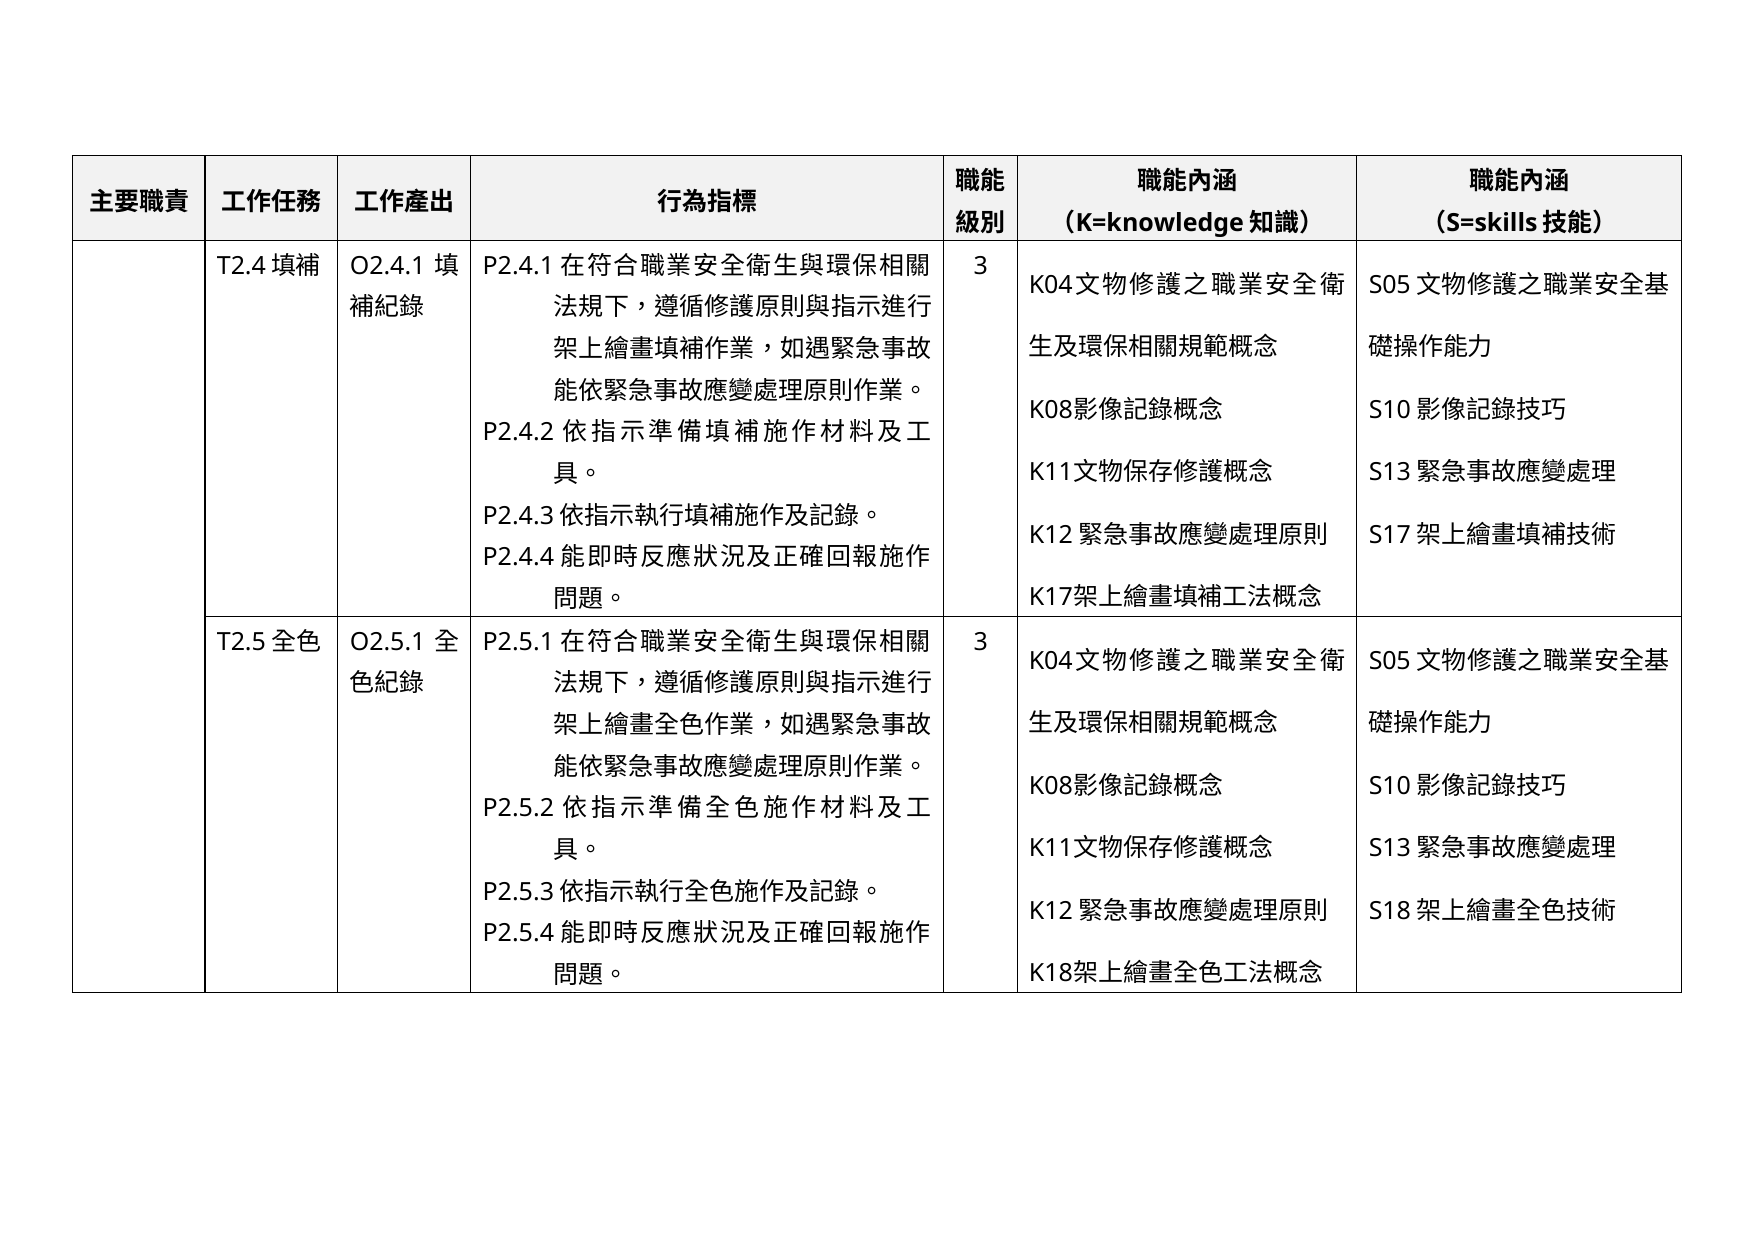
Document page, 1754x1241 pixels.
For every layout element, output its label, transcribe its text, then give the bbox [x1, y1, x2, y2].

table_cell T2.4填補 [206, 241, 337, 616]
table_header 主要職責 [73, 156, 204, 240]
table_header 工作產出 [338, 156, 470, 240]
table_cell 3 [944, 617, 1017, 992]
table_cell 3 [944, 241, 1017, 616]
table_cell O2.5.1全色紀錄 [338, 617, 470, 992]
table_cell P2.4.1在符合職業安全衛生與環保相關法規下，遵循修護原則與指示進行架上繪畫填補作業，如遇緊急事故能依緊急事故應變處理原則作業。 P2.4.2依指示準備填補施作材料及工具。 P2.4.3依指示執行填補施作及記錄。 P2.4.4能即時反應狀況及正確回報施作問題。 [471, 241, 943, 616]
table_cell P2.5.1在符合職業安全衛生與環保相關法規下，遵循修護原則與指示進行架上繪畫全色作業，如遇緊急事故能依緊急事故應變處理原則作業。 P2.5.2依指示準備全色施作材料及工具。 P2.5.3依指示執行全色施作及記錄。 P2.5.4能即時反應狀況及正確回報施作問題。 [471, 617, 943, 992]
table_cell O2.4.1填補紀錄 [338, 241, 470, 616]
table_header 職能內涵 （K=knowledge知識） [1018, 156, 1356, 240]
table_cell S05文物修護之職業安全基礎操作能力 S10影像記錄技巧 S13緊急事故應變處理 S17架上繪畫填補技術 [1357, 241, 1681, 616]
table_header 行為指標 [471, 156, 943, 240]
table_cell K04文物修護之職業安全衛生及環保相關規範概念 K08影像記錄概念 K11文物保存修護概念 K12緊急事故應變處理原則 K17架上繪畫填補工法概念 [1018, 241, 1356, 616]
table_header 職能級別 [944, 156, 1017, 240]
table_header 職能內涵 （S=skills技能） [1357, 156, 1681, 240]
table_cell S05文物修護之職業安全基礎操作能力 S10影像記錄技巧 S13緊急事故應變處理 S18架上繪畫全色技術 [1357, 617, 1681, 992]
table_cell [73, 241, 204, 992]
table_cell K04文物修護之職業安全衛生及環保相關規範概念 K08影像記錄概念 K11文物保存修護概念 K12緊急事故應變處理原則 K18架上繪畫全色工法概念 [1018, 617, 1356, 992]
table_header 工作任務 [206, 156, 337, 240]
table_cell T2.5全色 [206, 617, 337, 992]
